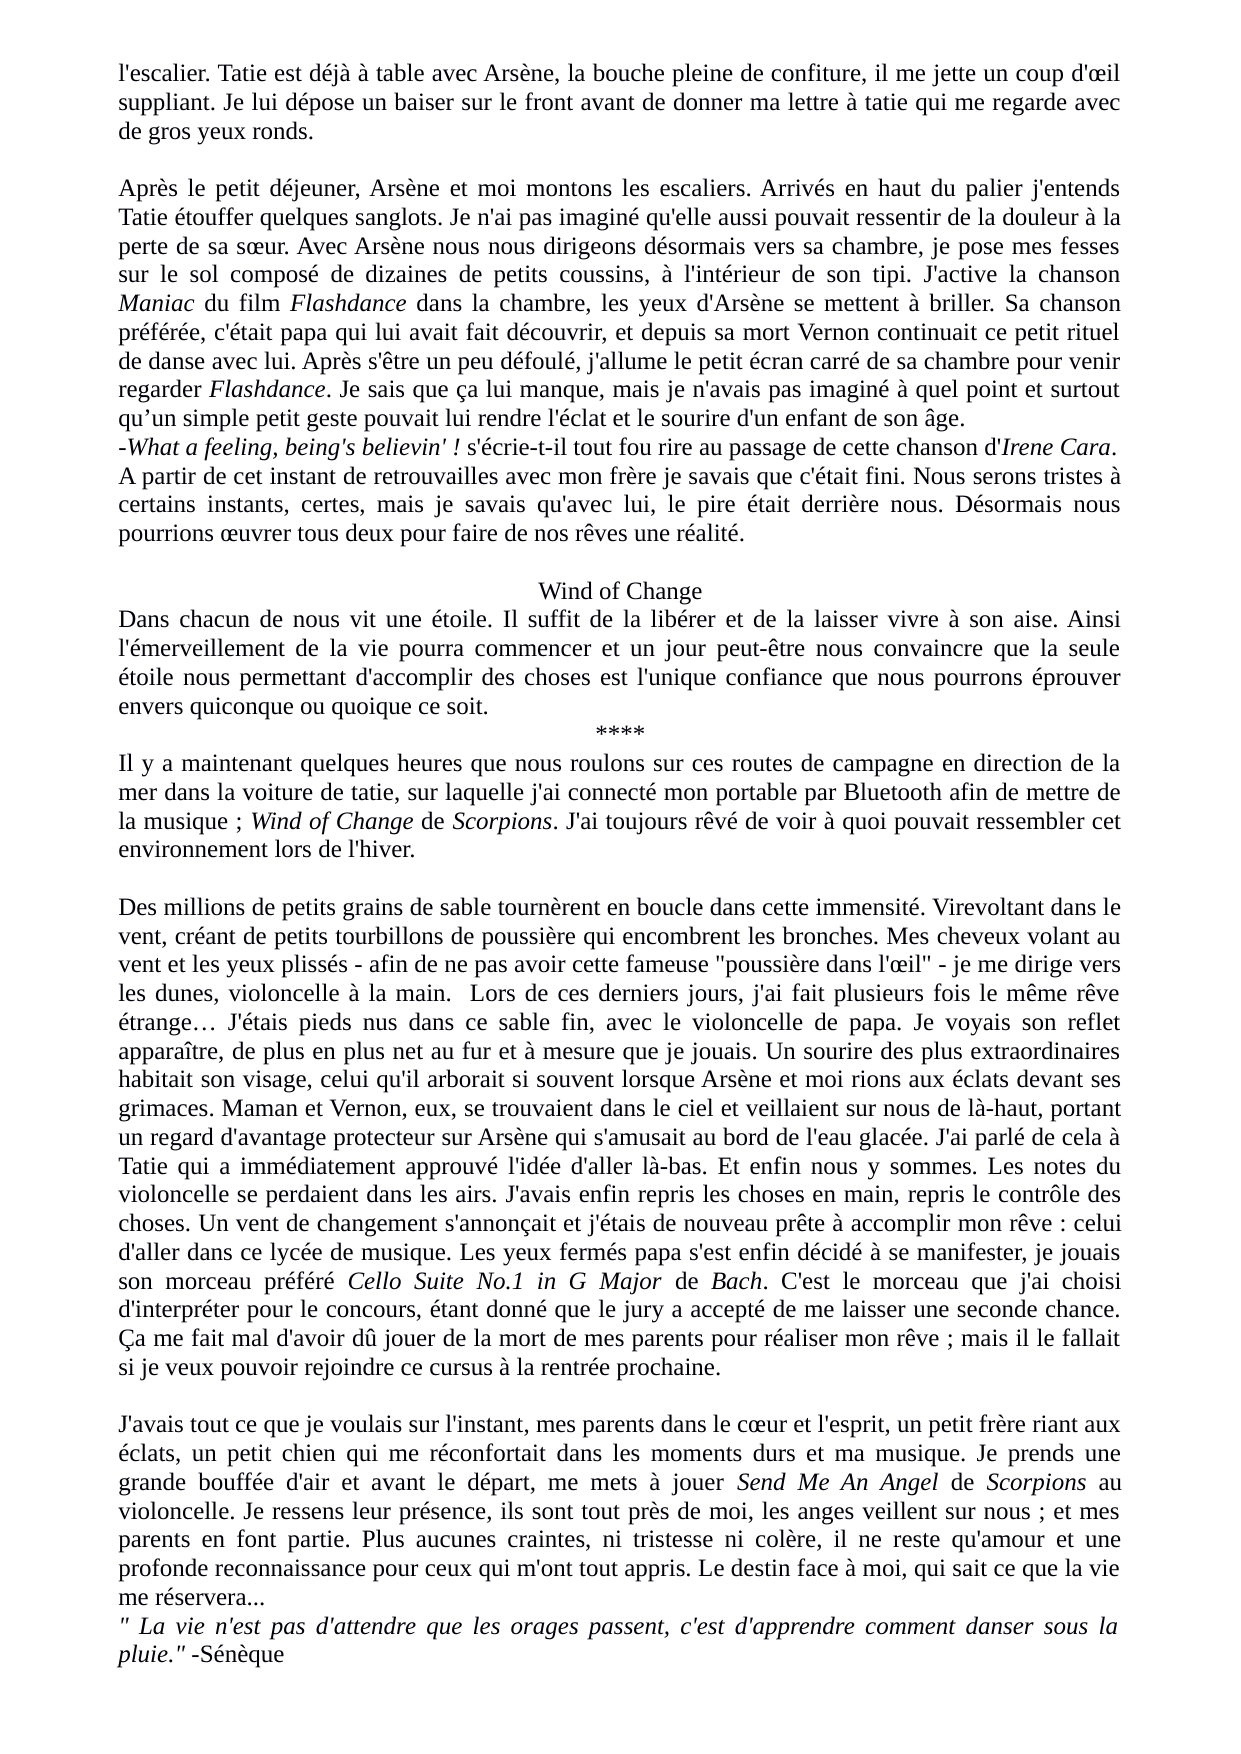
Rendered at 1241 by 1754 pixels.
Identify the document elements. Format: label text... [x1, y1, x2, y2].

text -What a feeling, being's believin' ! s'écrie-t-il tout fou rire au passage de cette chanson d'Irene Cara. [118, 432, 1122, 461]
text Après le petit déjeuner, Arsène et moi montons les escaliers. Arrivés en haut du palier j'entends Tatie étouffer quelques sanglots. Je n'ai pas imaginé qu'elle aussi pouvait ressentir de la douleur à la perte de sa sœur. Avec Arsène nous nous dirigeons désormais vers sa chambre, je pose mes fesses sur le sol composé de dizaines de petits coussins, à l'intérieur de son tipi. J'active la chanson Maniac du film Flashdance dans la chambre, les yeux d'Arsène se mettent à briller. Sa chanson préférée, c'était papa qui lui avait fait découvrir, et depuis sa mort Vernon continuait ce petit rituel de danse avec lui. Après s'être un peu défoulé, j'allume le petit écran carré de sa chambre pour venir regarder Flashdance. Je sais que ça lui manque, mais je n'avais pas imaginé à quel point et surtout qu’un simple petit geste pouvait lui rendre l'éclat et le sourire d'un enfant de son âge. [118, 173, 1122, 432]
text l'escalier. Tatie est déjà à table avec Arsène, la bouche pleine de confiture, il me jette un coup d'œil suppliant. Je lui dépose un baiser sur le front avant de donner ma lettre à tatie qui me regarde avec de gros yeux ronds. [118, 58, 1122, 144]
text Wind of Change [118, 576, 1122, 604]
text Des millions de petits grains de sable tournèrent en boucle dans cette immensité. Virevoltant dans le vent, créant de petits tourbillons de poussière qui encombrent les bronches. Mes cheveux volant au vent et les yeux plissés - afin de ne pas avoir cette fameuse "poussière dans l'œil" - je me dirige vers les dunes, violoncelle à la main. Lors de ces derniers jours, j'ai fait plusieurs fois le même rêve étrange… J'étais pieds nus dans ce sable fin, avec le violoncelle de papa. Je voyais son reflet apparaître, de plus en plus net au fur et à mesure que je jouais. Un sourire des plus extraordinaires habitait son visage, celui qu'il arborait si souvent lorsque Arsène et moi rions aux éclats devant ses grimaces. Maman et Vernon, eux, se trouvaient dans le ciel et veillaient sur nous de là-haut, portant un regard d'avantage protecteur sur Arsène qui s'amusait au bord de l'eau glacée. J'ai parlé de cela à Tatie qui a immédiatement approuvé l'idée d'aller là-bas. Et enfin nous y sommes. Les notes du violoncelle se perdaient dans les airs. J'avais enfin repris les choses en main, repris le contrôle des choses. Un vent de changement s'annonçait et j'étais de nouveau prête à accomplir mon rêve : celui d'aller dans ce lycée de musique. Les yeux fermés papa s'est enfin décidé à se manifester, je jouais son morceau préféré Cello Suite No.1 in G Major de Bach. C'est le morceau que j'ai choisi d'interpréter pour le concours, étant donné que le jury a accepté de me laisser une seconde chance. Ça me fait mal d'avoir dû jouer de la mort de mes parents pour réaliser mon rêve ; mais il le fallait si je veux pouvoir rejoindre ce cursus à la rentrée prochaine. [118, 892, 1122, 1381]
text Dans chacun de nous vit une étoile. Il suffit de la libérer et de la laisser vivre à son aise. Ainsi l'émerveillement de la vie pourra commencer et un jour peut-être nous convaincre que la seule étoile nous permettant d'accomplir des choses est l'unique confiance que nous pourrons éprouver envers quiconque ou quoique ce soit. [118, 604, 1122, 719]
text Il y a maintenant quelques heures que nous roulons sur ces routes de campagne en direction de la mer dans la voiture de tatie, sur laquelle j'ai connecté mon portable par Bluetooth afin de mettre de la musique ; Wind of Change de Scorpions. J'ai toujours rêvé de voir à quoi pouvait ressembler cet environnement lors de l'hiver. [118, 748, 1122, 863]
text " La vie n'est pas d'attendre que les orages passent, c'est d'apprendre comment danser sous la pluie." -Sénèque [118, 1611, 1122, 1668]
text A partir de cet instant de retrouvailles avec mon frère je savais que c'était fini. Nous serons tristes à certains instants, certes, mais je savais qu'avec lui, le pire était derrière nous. Désormais nous pourrions œuvrer tous deux pour faire de nos rêves une réalité. [118, 461, 1122, 547]
text J'avais tout ce que je voulais sur l'instant, mes parents dans le cœur et l'esprit, un petit frère riant aux éclats, un petit chien qui me réconfortait dans les moments durs et ma musique. Je prends une grande bouffée d'air et avant le départ, me mets à jouer Send Me An Angel de Scorpions au violoncelle. Je ressens leur présence, ils sont tout près de moi, les anges veillent sur nous ; et mes parents en font partie. Plus aucunes craintes, ni tristesse ni colère, il ne reste qu'amour et une profonde reconnaissance pour ceux qui m'ont tout appris. Le destin face à moi, qui sait ce que la vie me réservera... [118, 1409, 1122, 1611]
text **** [118, 719, 1122, 748]
